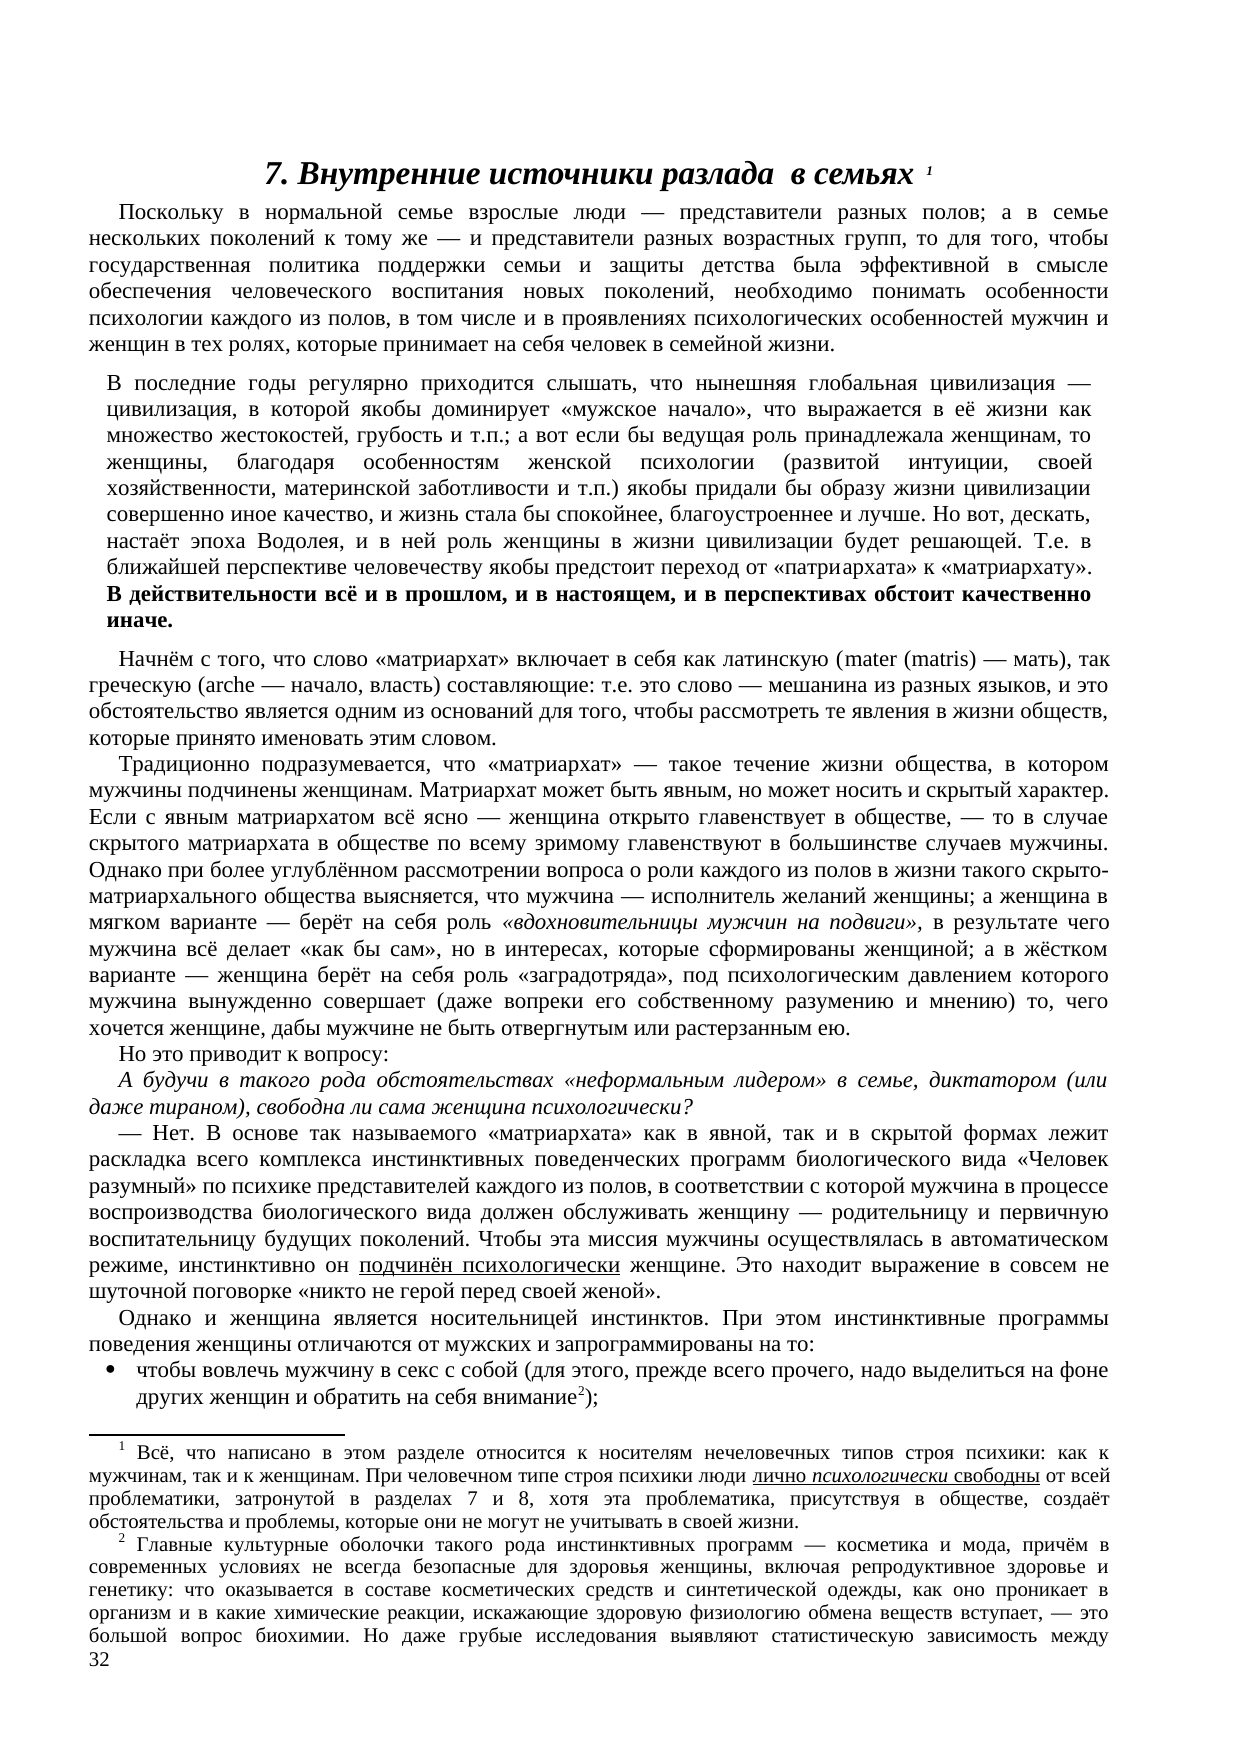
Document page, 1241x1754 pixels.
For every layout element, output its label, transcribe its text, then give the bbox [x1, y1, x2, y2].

text — Нет. В основе так называемого «матриархата» как в явной, так и в скрытой формах лежит раскладка всего комплекса инстинктивных поведенческих программ биологического вида «Человек разумный» по психике представителей каждого из полов, в соответствии с которой мужчина в процессе воспроизводства биологического вида должен обслуживать женщину — родительницу и первичную воспитательницу будущих поколений. Чтобы эта миссия мужчины осуществлялась в автоматическом режиме, инстинктивно он подчинён психо­логически женщине. Это находит выражение в совсем не шуточной поговорке «никто не герой перед своей женой». [89, 1119, 1110, 1304]
text В последние годы регулярно приходится слышать, что нынешняя глобальная цивилизация — цивилизация, в которой якобы доминирует «мужское начало», что выражается в её жизни как множество жестокостей, грубость и т.п.; а вот если бы ведущая роль принадлежала женщинам, то женщины, благодаря особенностям женской психологии (раз­ви­той ин­ту­иции, своей хозяйственности, материнской заботливости и т.п.) якобы придали бы образу жизни цивилизации совершенно иное качество, и жизнь стала бы спокойнее, благоустроеннее и лучше. Но вот, дескать, настаёт эпоха Водолея, и в ней роль жен­щины в жизни цивилизации будет решающей. Т.е. в ближайшей перспективе человечеству якобы предстоит переход от «патри­ар­ха­та» к «матриархату». В дейст­ви­тель­ности всё и в прошлом, и в настоящем, и в перспективах обстоит качественно иначе. [106, 369, 1093, 632]
text Но это приводит к вопросу: [89, 1040, 1110, 1066]
text Начнём с того, что слово «матриархат» включает в себя как латинскую (mater (matris) — мать), так греческую (arche — начало, власть) составляющие: т.е. это слово — мешанина из разных языков, и это обстоятельство является одним из оснований для того, чтобы рассмотреть те явления в жизни обществ, которые принято именовать этим словом. [89, 645, 1110, 750]
text Поскольку в нормальной семье взрослые люди — представители разных полов; а в семье нескольких поколений к тому же — и представители разных возрастных групп, то для того, чтобы государственная политика поддержки семьи и защиты детства была эффективной в смысле обеспечения человеческого воспитания новых поколений, необходимо понимать особенности психологии каждого из полов, в том числе и в проявлениях психологических особенностей мужчин и женщин в тех ролях, которые принимает на себя человек в семейной жизни. [89, 198, 1110, 356]
list чтобы вовлечь мужчину в секс с собой (для этого, прежде всего прочего, надо выделиться на фоне других женщин и обратить на себя внимание); [106, 1356, 1110, 1409]
subtitle 7. Внутренние источники разлада в семьях [89, 153, 1110, 192]
text Всё, что написано в этом разделе относится к носителям нечеловечных типов строя психики: как к мужчинам, так и к женщинам. При человечном типе строя психики люди лично психологически свободны от всей проблематики, затронутой в разделах 7 и 8, хотя эта проблематика, присутствуя в обществе, создаёт обстоятельства и проблемы, которые они не могут не учитывать в своей жизни. [89, 1441, 1110, 1533]
text А будучи в такого рода обстоятельствах «неформальным лидером» в семье, диктатором (или даже тираном), свободна ли сама женщина психологически? [89, 1066, 1110, 1119]
text Однако и женщина является носительницей инстинктов. При этом инстинктивные программы поведения женщины отличаются от мужских и запрограммированы на то: [89, 1304, 1110, 1356]
text Традиционно подразумевается, что «матриархат» — такое течение жизни общества, в котором мужчины подчинены женщинам. Матриархат может быть явным, но может носить и скрытый характер. Если с явным матриархатом всё ясно — женщина открыто главенствует в обществе, — то в случае скрытого матриархата в обществе по всему зримому главенствуют в большинстве случаев мужчины. Однако при более углублённом рассмотрении вопроса о роли каждого из полов в жизни такого скрыто-матри­ар­хального общества выясняется, что мужчина — исполнитель желаний женщины; а женщина в мягком варианте — берёт на себя роль «вдох­новительницы мужчин на подвиги», в результате чего мужчина всё делает «как бы сам», но в интересах, которые сформированы женщиной; а в жёстком варианте — женщина берёт на себя роль «заградотряда», под психологическим давлением которого мужчина вынужденно совершает (даже вопреки его собственному разумению и мнению) то, чего хочется женщине, дабы мужчине не быть отвергнутым или растерзанным ею. [89, 750, 1110, 1040]
list Главные культурные оболочки такого рода инстинктивных программ — косметика и мода, причём в современных условиях не всегда безопасные для здоровья женщины, включая репродуктивное здоровье и генетику: что оказывается в составе косметических средств и синтетической одежды, как оно проникает в организм и в какие химические реакции, искажающие здоровую физиологию обмена веществ вступает, — это большой вопрос биохимии. Но даже грубые исследования выявляют статистическую зависимость между [89, 1533, 1110, 1647]
